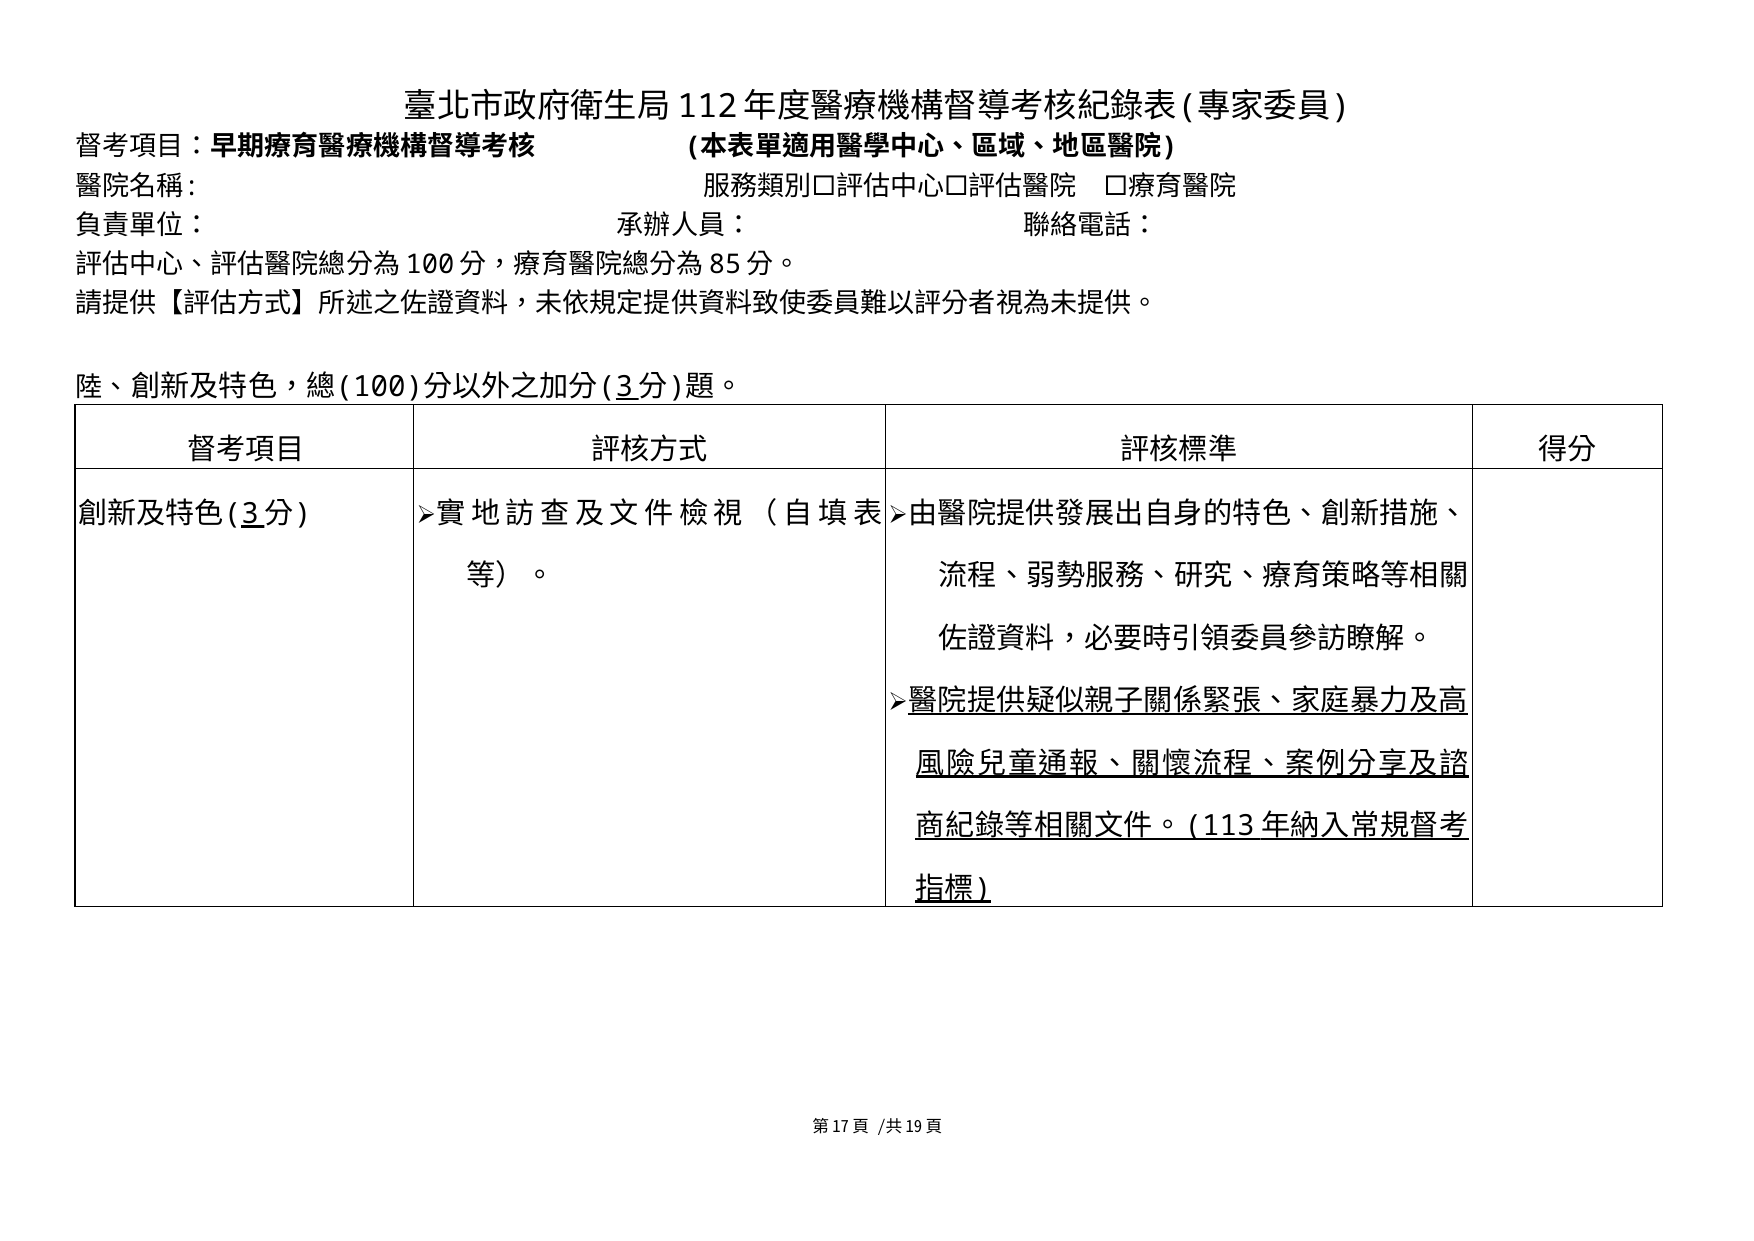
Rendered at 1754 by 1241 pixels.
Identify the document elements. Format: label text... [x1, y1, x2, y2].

table_cell [1473, 469, 1662, 906]
table_header 評核方式 [414, 405, 885, 468]
table_header 得分 [1473, 405, 1662, 468]
list 創新及特色，總(100)分以外之加分(3分)題。 [75, 342, 1679, 404]
table_cell 創新及特色(3分) [76, 469, 413, 906]
table_cell 實地訪查及文件檢視（自填表等）。 [414, 469, 885, 906]
table_header 督考項目 [76, 405, 413, 468]
table_cell 由醫院提供發展出自身的特色、創新措施、流程、弱勢服務、研究、療育策略等相關佐證資料，必要時引領委員參訪瞭解。 醫院提供疑似親子關係緊張、家庭暴力及高風險兒童通報、關懷流程、案例分享及諮商紀錄等相關文件。(113年納入常規督考指標) [886, 469, 1472, 906]
table_header 評核標準 [886, 405, 1472, 468]
